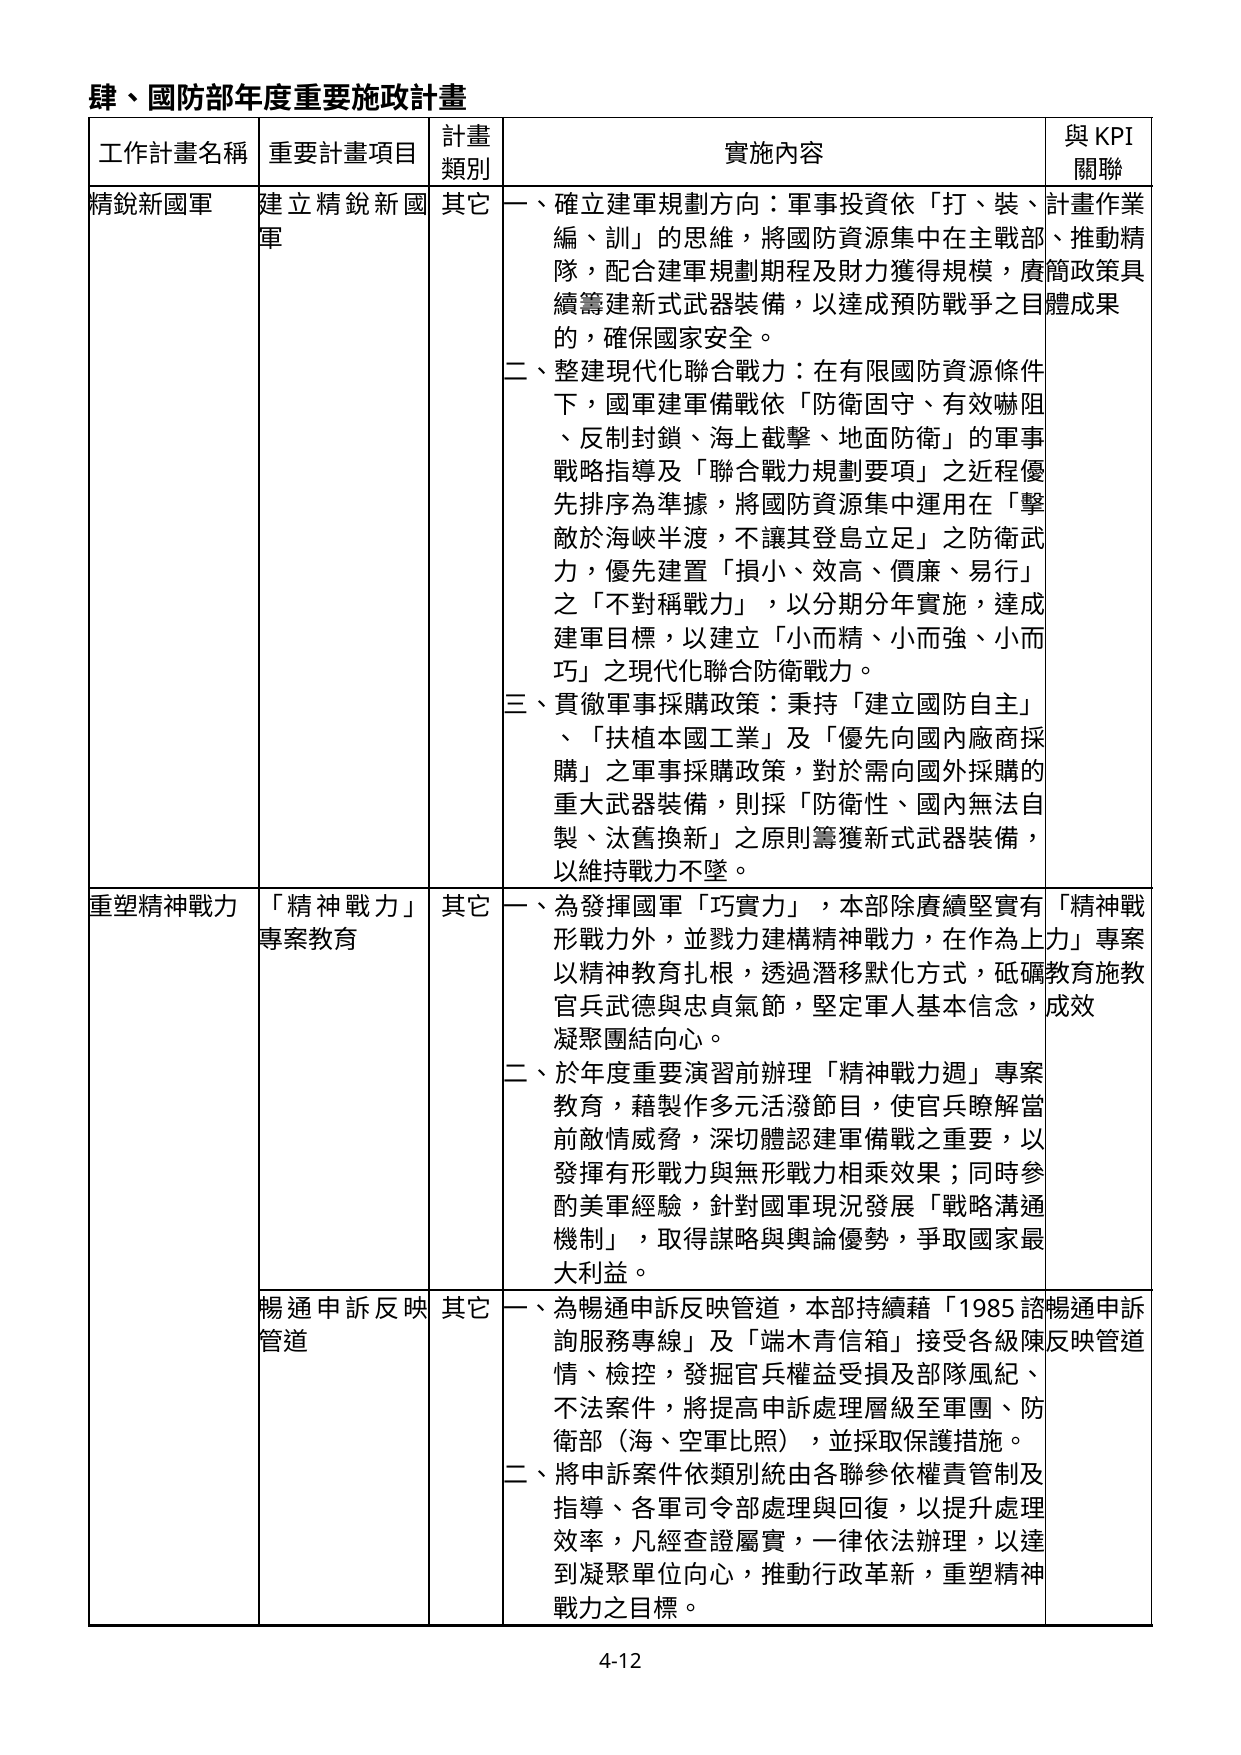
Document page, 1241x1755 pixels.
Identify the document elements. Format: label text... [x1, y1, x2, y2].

table_cell 一、為暢通申訴反映管道，本部持續藉「1985諮詢服務專線」及「端木青信箱」接受各級陳情、檢控，發掘官兵權益受損及部隊風紀、不法案件，將提高申訴處理層級至軍團、防衛部（海、空軍比照），並採取保護措施。 二、將申訴案件依類別統由各聯參依權責管制及指導、各軍司令部處理與回復，以提升處理效率，凡經查證屬實，一律依法辦理，以達到凝聚單位向心，推動行政革新，重塑精神戰力之目標。 [504, 1291, 1045, 1624]
table_cell 其它 [430, 889, 502, 1289]
table_cell 其它 [430, 1291, 502, 1624]
table_cell 一、確立建軍規劃方向：軍事投資依「打、裝、編、訓」的思維，將國防資源集中在主戰部隊，配合建軍規劃期程及財力獲得規模，賡續籌建新式武器裝備，以達成預防戰爭之目的，確保國家安全。 二、整建現代化聯合戰力：在有限國防資源條件下，國軍建軍備戰依「防衛固守、有效嚇阻、反制封鎖、海上截擊、地面防衛」的軍事戰略指導及「聯合戰力規劃要項」之近程優先排序為準據，將國防資源集中運用在「擊敵於海峽半渡，不讓其登島立足」之防衛武力，優先建置「損小、效高、價廉、易行」之「不對稱戰力」，以分期分年實施，達成建軍目標，以建立「小而精、小而強、小而巧」之現代化聯合防衛戰力。 三、貫徹軍事採購政策：秉持「建立國防自主」、「扶植本國工業」及「優先向國內廠商採購」之軍事採購政策，對於需向國外採購的重大武器裝備，則採「防衛性、國內無法自製、汰舊換新」之原則籌獲新式武器裝備，以維持戰力不墜。 [504, 187, 1045, 887]
table_cell 一、為發揮國軍「巧實力」，本部除賡續堅實有形戰力外，並戮力建構精神戰力，在作為上以精神教育扎根，透過潛移默化方式，砥礪官兵武德與忠貞氣節，堅定軍人基本信念，凝聚團結向心。 二、於年度重要演習前辦理「精神戰力週」專案教育，藉製作多元活潑節目，使官兵瞭解當前敵情威脅，深切體認建軍備戰之重要，以發揮有形戰力與無形戰力相乘效果；同時參酌美軍經驗，針對國軍現況發展「戰略溝通機制」，取得謀略與輿論優勢，爭取國家最大利益。 [504, 889, 1045, 1289]
table_cell 建立精銳新國軍 [260, 187, 428, 887]
table_header 工作計畫名稱 [90, 118, 258, 185]
table_header 重要計畫項目 [260, 118, 428, 185]
table_cell 暢通申訴反映管道 [260, 1291, 428, 1624]
table_header 實施內容 [504, 118, 1045, 185]
table_cell 暢通申訴反映管道 [1046, 1291, 1151, 1624]
table_cell 計畫作業、推動精簡政策具體成果 [1046, 187, 1151, 887]
table_cell 重塑精神戰力 [90, 889, 258, 1624]
table_cell 「精神戰力」專案教育 [260, 889, 428, 1289]
text 肆、國防部年度重要施政計畫 [89, 75, 1152, 117]
table_cell 精銳新國軍 [90, 187, 258, 887]
table_cell 「精神戰力」專案教育施教成效 [1046, 889, 1151, 1289]
table_header 與KPI 關聯 [1046, 118, 1151, 185]
table_cell 其它 [430, 187, 502, 887]
table_header 計畫類別 [430, 118, 502, 185]
